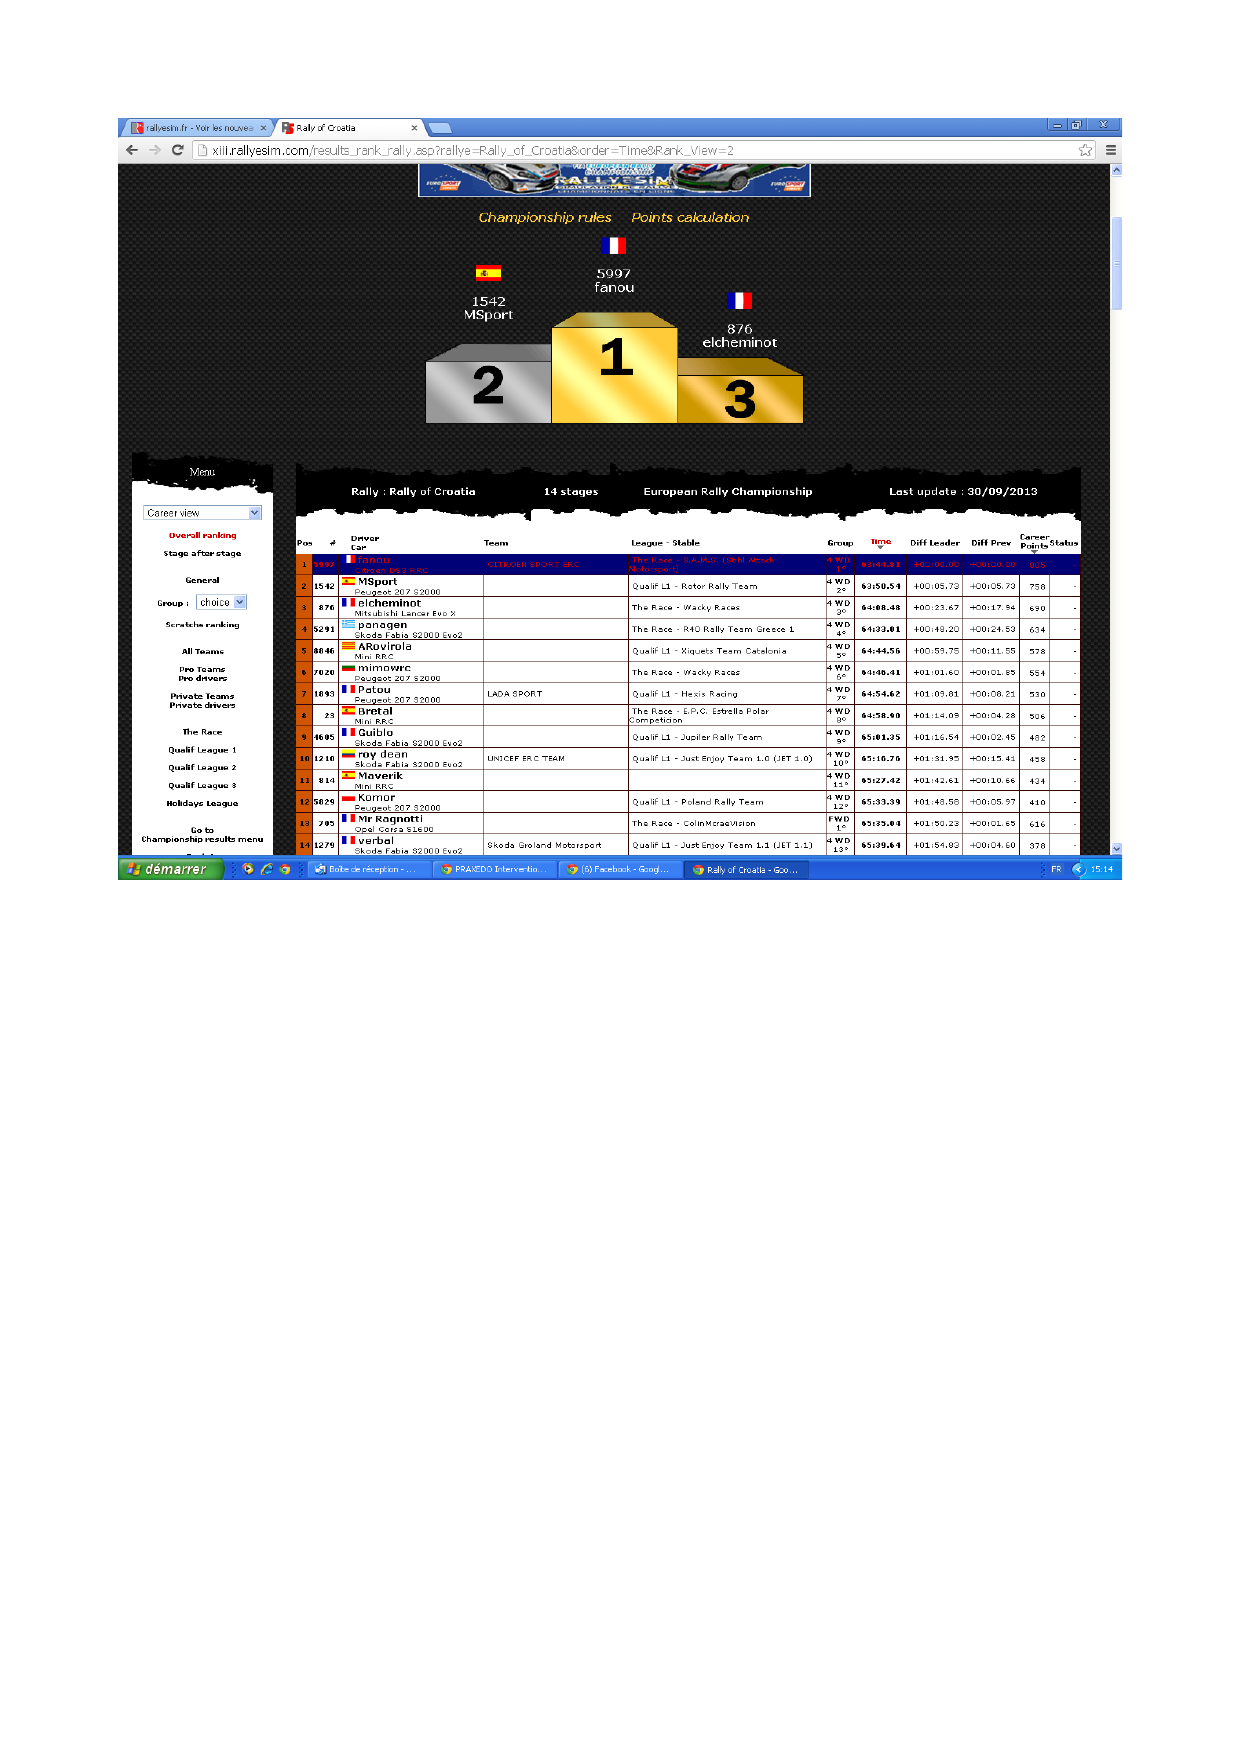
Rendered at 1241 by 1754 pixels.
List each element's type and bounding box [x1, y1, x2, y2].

picture [118, 118, 1123, 880]
